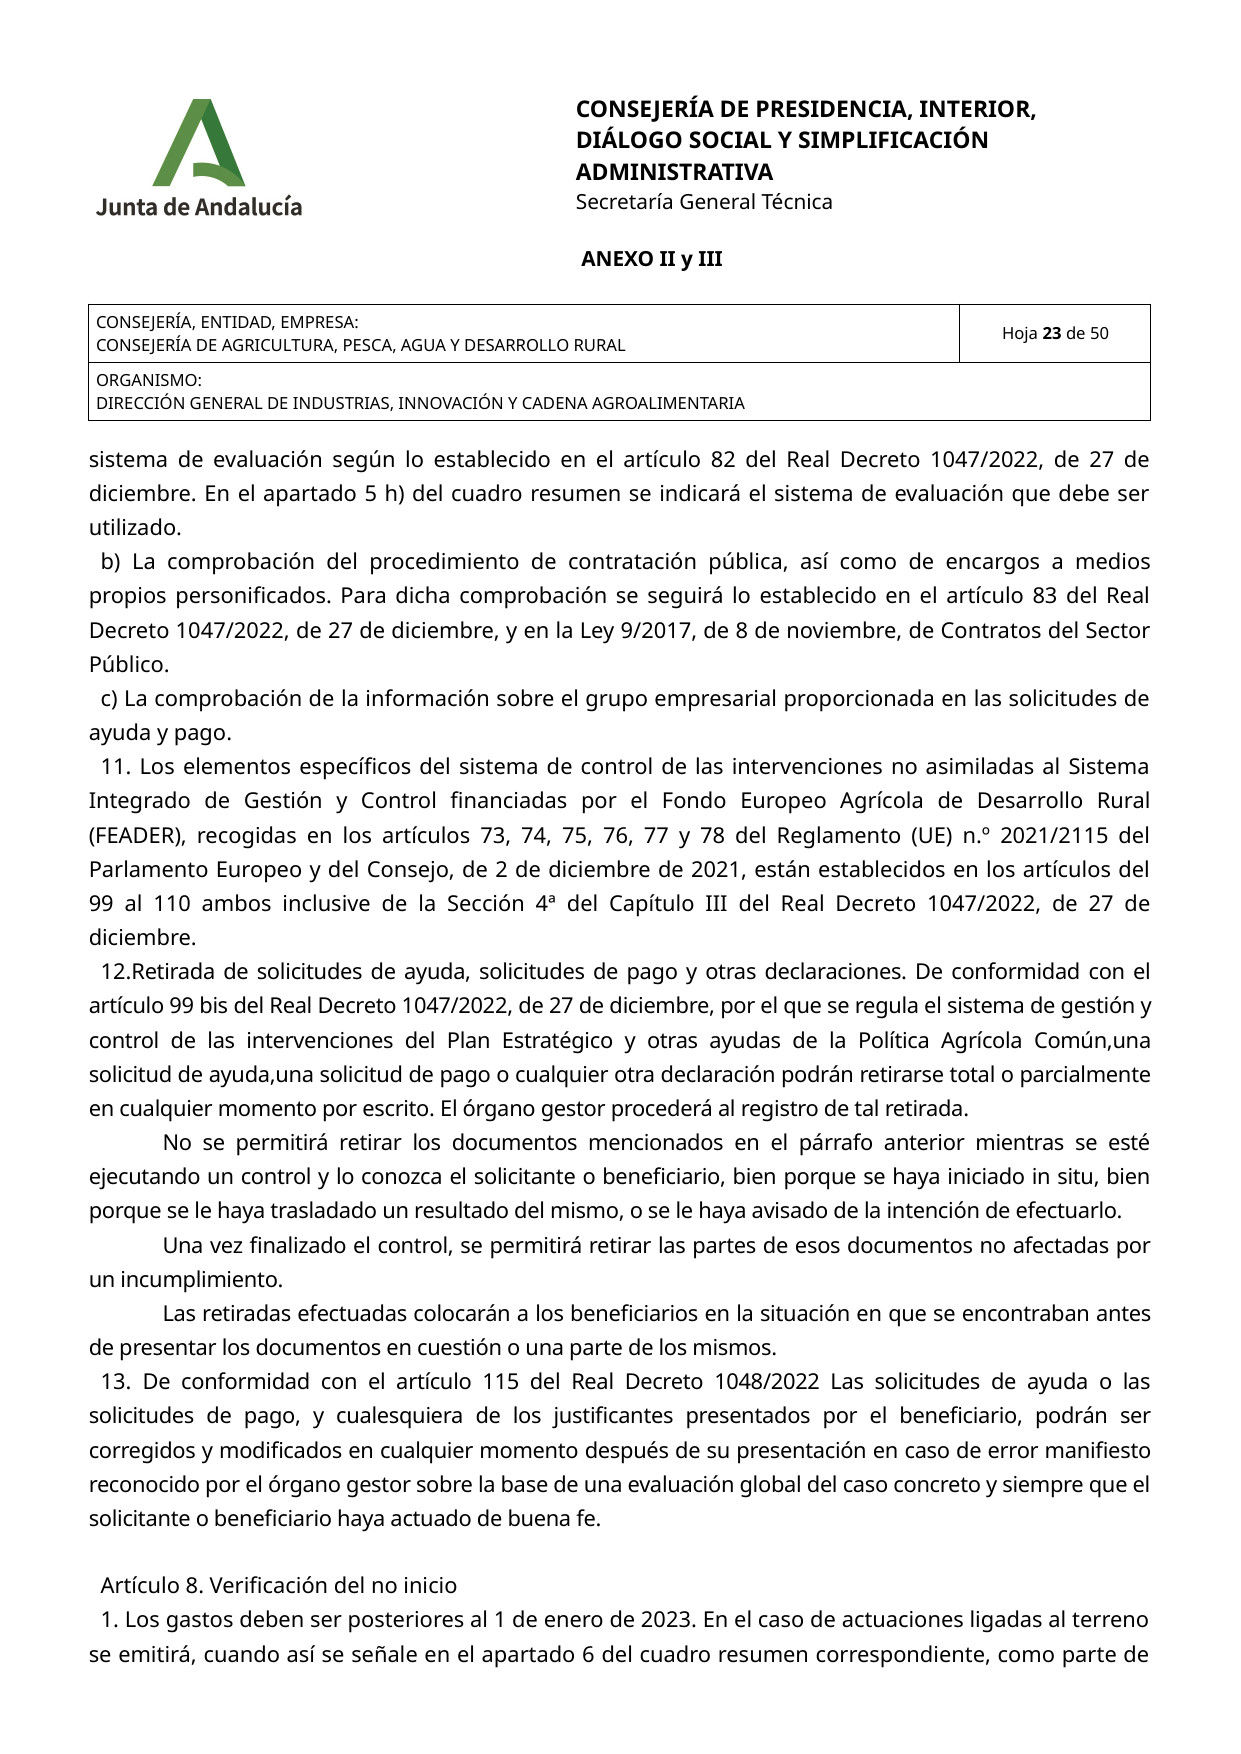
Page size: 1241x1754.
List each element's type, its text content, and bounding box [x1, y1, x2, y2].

text 1. Los gastos deben ser posteriores al 1 de enero de 2023. En el caso de actuaciones ligadas al terreno se emitirá, cuando así se señale en el apartado 6 del cuadro resumen correspondiente, como parte de [88, 1604, 1152, 1668]
text Artículo 8. Verificación del no inicio [88, 1570, 1152, 1600]
text 13. De conformidad con el artículo 115 del Real Decreto 1048/2022 Las solicitudes de ayuda o las solicitudes de pago, y cualesquiera de los justificantes presentados por el beneficiario, podrán ser corregidos y modificados en cualquier momento después de su presentación en caso de error manifiesto reconocido por el órgano gestor sobre la base de una evaluación global del caso concreto y siempre que el solicitante o beneficiario haya actuado de buena fe. [88, 1366, 1152, 1533]
text 11. Los elementos específicos del sistema de control de las intervenciones no asimiladas al Sistema Integrado de Gestión y Control financiadas por el Fondo Europeo Agrícola de Desarrollo Rural (FEADER), recogidas en los artículos 73, 74, 75, 76, 77 y 78 del Reglamento (UE) n.º 2021/2115 del Parlamento Europeo y del Consejo, de 2 de diciembre de 2021, están establecidos en los artículos del 99 al 110 ambos inclusive de la Sección 4ª del Capítulo III del Real Decreto 1047/2022, de 27 de diciembre. [88, 751, 1152, 952]
text No se permitirá retirar los documentos mencionados en el párrafo anterior mientras se esté ejecutando un control y lo conozca el solicitante o beneficiario, bien porque se haya iniciado in situ, bien porque se le haya trasladado un resultado del mismo, o se le haya avisado de la intención de efectuarlo. [88, 1127, 1152, 1225]
text Las retiradas efectuadas colocarán a los beneficiarios en la situación en que se encontraban antes de presentar los documentos en cuestión o una parte de los mismos. [88, 1298, 1152, 1362]
text Una vez finalizado el control, se permitirá retirar las partes de esos documentos no afectadas por un incumplimiento. [88, 1230, 1152, 1294]
text b) La comprobación del procedimiento de contratación pública, así como de encargos a medios propios personificados. Para dicha comprobación se seguirá lo establecido en el artículo 83 del Real Decreto 1047/2022, de 27 de diciembre, y en la Ley 9/2017, de 8 de noviembre, de Contratos del Sector Público. [88, 546, 1152, 679]
text 12.Retirada de solicitudes de ayuda, solicitudes de pago y otras declaraciones. De conformidad con el artículo 99 bis del Real Decreto 1047/2022, de 27 de diciembre, por el que se regula el sistema de gestión y control de las intervenciones del Plan Estratégico y otras ayudas de la Política Agrícola Común,una solicitud de ayuda,una solicitud de pago o cualquier otra declaración podrán retirarse total o parcialmente en cualquier momento por escrito. El órgano gestor procederá al registro de tal retirada. [88, 956, 1152, 1123]
text sistema de evaluación según lo establecido en el artículo 82 del Real Decreto 1047/2022, de 27 de diciembre. En el apartado 5 h) del cuadro resumen se indicará el sistema de evaluación que debe ser utilizado. [88, 444, 1152, 542]
picture [95, 98, 303, 217]
text c) La comprobación de la información sobre el grupo empresarial proporcionada en las solicitudes de ayuda y pago. [88, 683, 1152, 747]
